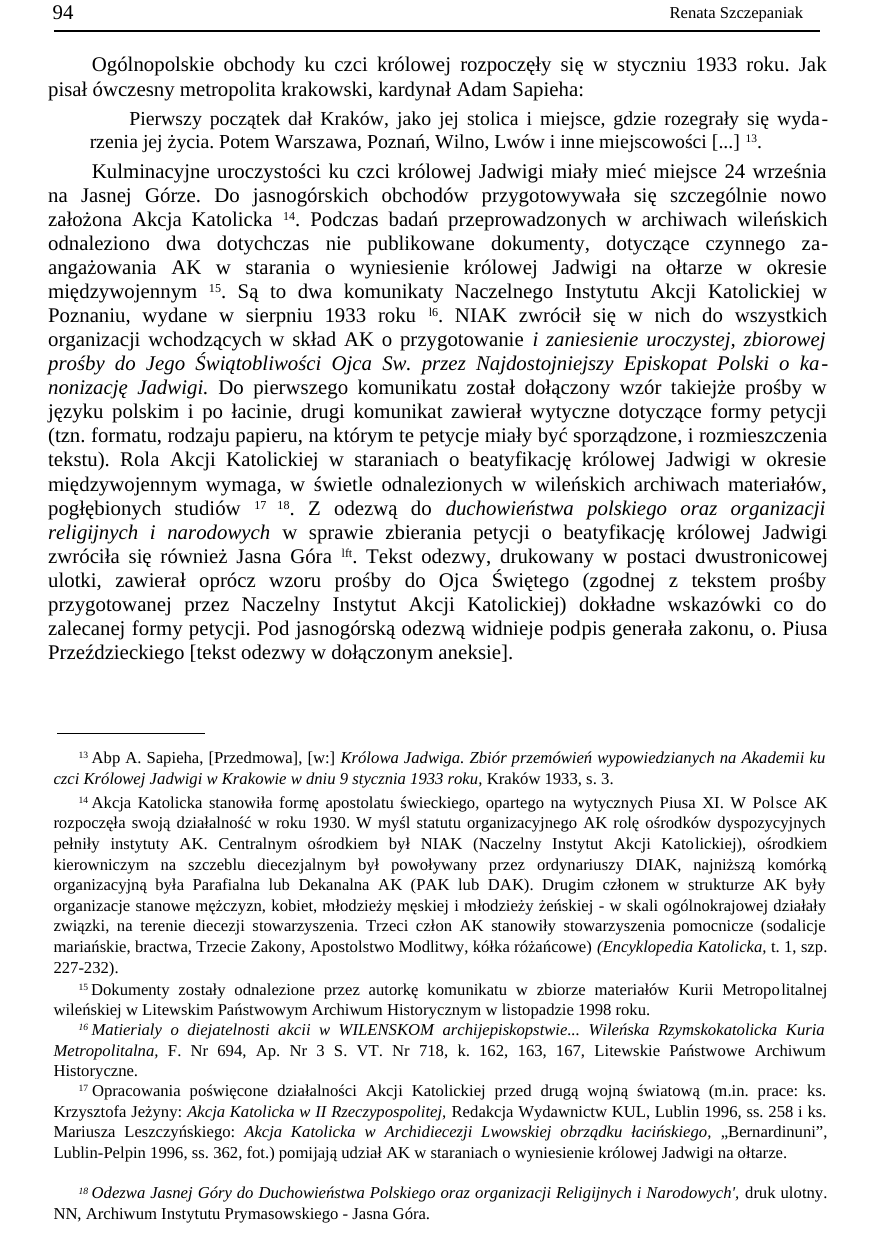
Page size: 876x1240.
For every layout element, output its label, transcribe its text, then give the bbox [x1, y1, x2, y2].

text Kulminacyjne uroczystości ku czci królowej Jadwigi miały mieć miejsce 24 września na Jasnej Górze. Do jasnogórskich obchodów przygotowywała się szczególnie nowo założona Akcja Katolicka 14. Podczas badań przeprowadzonych w archiwach wileńskich odnaleziono dwa dotychczas nie publikowane dokumenty, dotyczące czynnego za­angażowania AK w starania o wyniesienie królowej Jadwigi na ołtarze w okresie międzywojennym 15. Są to dwa komunikaty Naczelnego Instytutu Akcji Katolickiej w Poznaniu, wydane w sierpniu 1933 roku l6. NIAK zwrócił się w nich do wszystkich organizacji wchodzących w skład AK o przygotowanie i zaniesienie uroczystej, zbiorowej prośby do Jego Świątobliwości Ojca Sw. przez Najdostojniejszy Episkopat Polski o ka­nonizację Jadwigi. Do pierwszego komunikatu został dołączony wzór takiejże prośby w języku polskim i po łacinie, drugi komunikat zawierał wytyczne dotyczące formy petycji (tzn. formatu, rodzaju papieru, na którym te petycje miały być sporządzone, i rozmieszczenia tekstu). Rola Akcji Katolickiej w staraniach o beatyfikację królowej Jadwigi w okresie międzywojennym wymaga, w świetle odnalezionych w wileńskich archiwach materiałów, pogłębionych studiów 17 18. Z odezwą do duchowieństwa polskiego oraz organizacji religijnych i narodowych w sprawie zbierania petycji o beatyfikację królowej Jadwigi zwróciła się również Jasna Góra lft. Tekst odezwy, drukowany w po­staci dwustronicowej ulotki, zawierał oprócz wzoru prośby do Ojca Świętego (zgodnej z tekstem prośby przygotowanej przez Naczelny Instytut Akcji Katolickiej) dokładne wskazówki co do zalecanej formy petycji. Pod jasnogórską odezwą widnieje pod­pis generała zakonu, o. Piusa Przeździeckiego [tekst odezwy w dołączonym ane­ksie]. [48, 159, 828, 664]
text 13 Abp A. Sapieha, [Przedmowa], [w:] Królowa Jadwiga. Zbiór przemówień wypowiedzianych na Akademii ku czci Królowej Jadwigi w Krakowie w dniu 9 stycznia 1933 roku, Kraków 1933, s. 3. [53, 748, 827, 788]
text 16 Matierialy o diejatelnosti akcii w WILENSKOM archijepiskopstwie... Wileńska Rzymskokatolicka Kuria Metropolitalna, F. Nr 694, Ap. Nr 3 S. VT. Nr 718, k. 162, 163, 167, Litewskie Państwowe Archiwum Historyczne. [53, 1020, 827, 1079]
text 94 [52, 0, 77, 24]
text 15 Dokumenty zostały odnalezione przez autorkę komunikatu w zbiorze materiałów Kurii Metropo­litalnej wileńskiej w Litewskim Państwowym Archiwum Historycznym w listopadzie 1998 roku. [53, 979, 827, 1018]
text 18 Odezwa Jasnej Góry do Duchowieństwa Polskiego oraz organizacji Religijnych i Narodowych', druk ulotny. NN, Archiwum Instytutu Prymasowskiego - Jasna Góra. [53, 1183, 827, 1223]
text 17 Opracowania poświęcone działalności Akcji Katolickiej przed drugą wojną światową (m.in. prace: ks. Krzysztofa Jeżyny: Akcja Katolicka w II Rzeczypospolitej, Redakcja Wydawnictw KUL, Lublin 1996, ss. 258 i ks. Mariusza Leszczyńskiego: Akcja Katolicka w Archidiecezji Lwowskiej obrządku łacińskiego, „Bernardinuni”, Lublin-Pelpin 1996, ss. 362, fot.) pomijają udział AK w staraniach o wyniesienie królowej Jadwigi na ołtarze. [53, 1081, 827, 1162]
text 14 Akcja Katolicka stanowiła formę apostolatu świeckiego, opartego na wytycznych Piusa XI. W Pol­sce AK rozpoczęła swoją działalność w roku 1930. W myśl statutu organizacyjnego AK rolę ośrodków dyspozycyjnych pełniły instytuty AK. Centralnym ośrodkiem był NIAK (Naczelny Instytut Akcji Kato­lickiej), ośrodkiem kierowniczym na szczeblu diecezjalnym był powoływany przez ordynariuszy DIAK, najniższą komórką organizacyjną była Parafialna lub Dekanalna AK (PAK lub DAK). Drugim członem w strukturze AK były organizacje stanowe mężczyzn, kobiet, młodzieży męskiej i młodzieży żeńskiej - w skali ogólnokrajowej działały związki, na terenie diecezji stowarzyszenia. Trzeci człon AK stanowiły stowarzyszenia pomocnicze (sodalicje mariańskie, bractwa, Trzecie Zakony, Apostolstwo Modlitwy, kółka różańcowe) (Encyklopedia Katolicka, t. 1, szp. 227-232). [53, 792, 827, 977]
text Ogólnopolskie obchody ku czci królowej rozpoczęły się w styczniu 1933 roku. Jak pisał ówczesny metropolita krakowski, kardynał Adam Sapieha: [48, 52, 828, 101]
text Pierwszy początek dał Kraków, jako jej stolica i miejsce, gdzie rozegrały się wyda­rzenia jej życia. Potem Warszawa, Poznań, Wilno, Lwów i inne miejscowości [...] 13. [89, 107, 828, 152]
text Renata Szczepaniak [669, 3, 823, 22]
